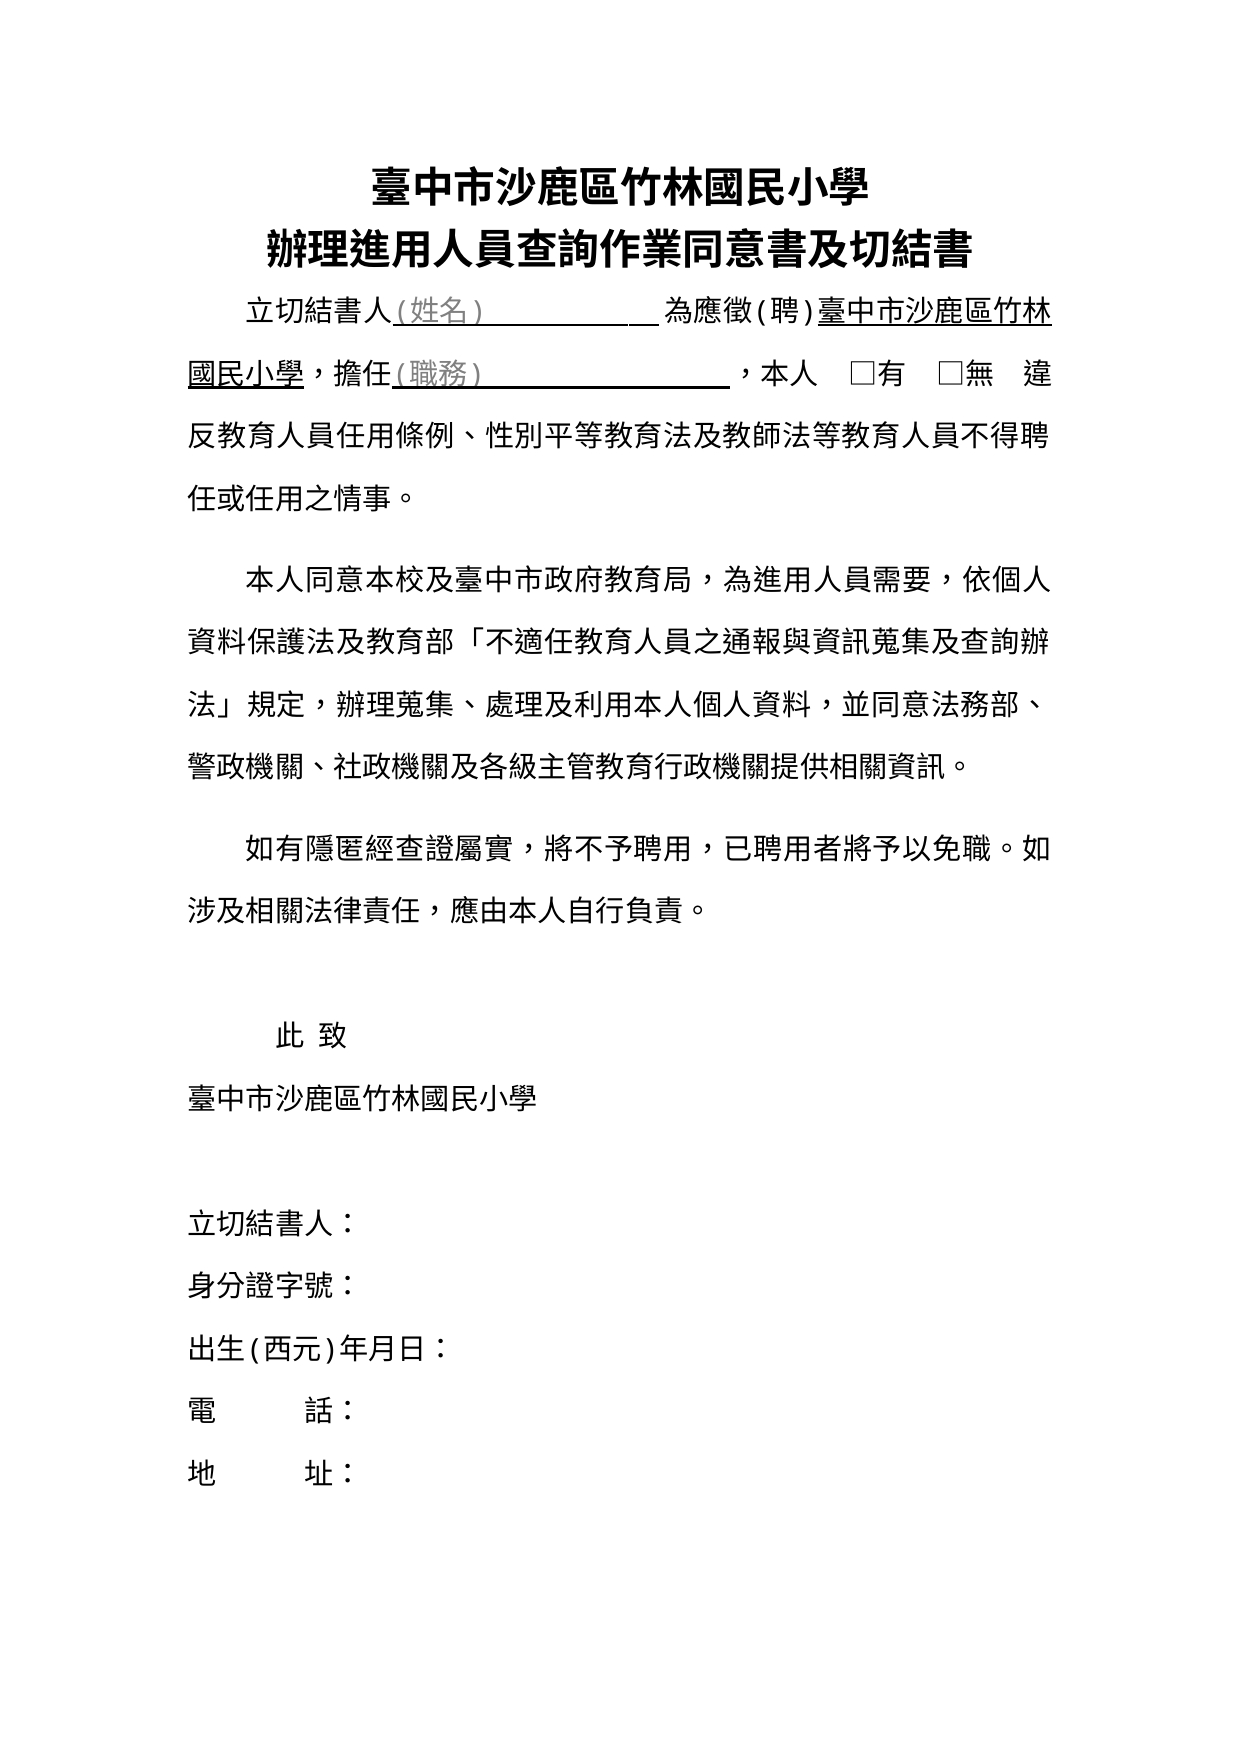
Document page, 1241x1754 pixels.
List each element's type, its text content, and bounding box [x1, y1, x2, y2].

text 臺中市沙鹿區竹林國民小學 [187, 1055, 1053, 1117]
text 此 致 [187, 992, 1053, 1055]
text 身分證字號： [187, 1242, 1053, 1305]
text 出生(西元)年月日： [187, 1305, 1053, 1367]
text 本人同意本校及臺中市政府教育局，為進用人員需要，依個人資料保護法及教育部「不適任教育人員之通報與資訊蒐集及查詢辦法」規定，辦理蒐集、處理及利用本人個人資料，並同意法務部、警政機關、社政機關及各級主管教育行政機關提供相關資訊。 [187, 536, 1053, 786]
text 臺中市沙鹿區竹林國民小學 [187, 142, 1053, 205]
text 電 話： [187, 1367, 1053, 1430]
text 如有隱匿經查證屬實，將不予聘用，已聘用者將予以免職。如涉及相關法律責任，應由本人自行負責。 [187, 805, 1053, 930]
text 立切結書人(姓名) 為應徵(聘)臺中市沙鹿區竹林國民小學，擔任(職務) ，本人 □有 □無 違反教育人員任用條例、性別平等教育法及教師法等教育人員不得聘任或任用之情事。 [187, 267, 1053, 517]
text 立切結書人： [187, 1180, 1053, 1242]
text 辦理進用人員查詢作業同意書及切結書 [187, 205, 1053, 267]
text 地 址： [187, 1430, 1053, 1492]
